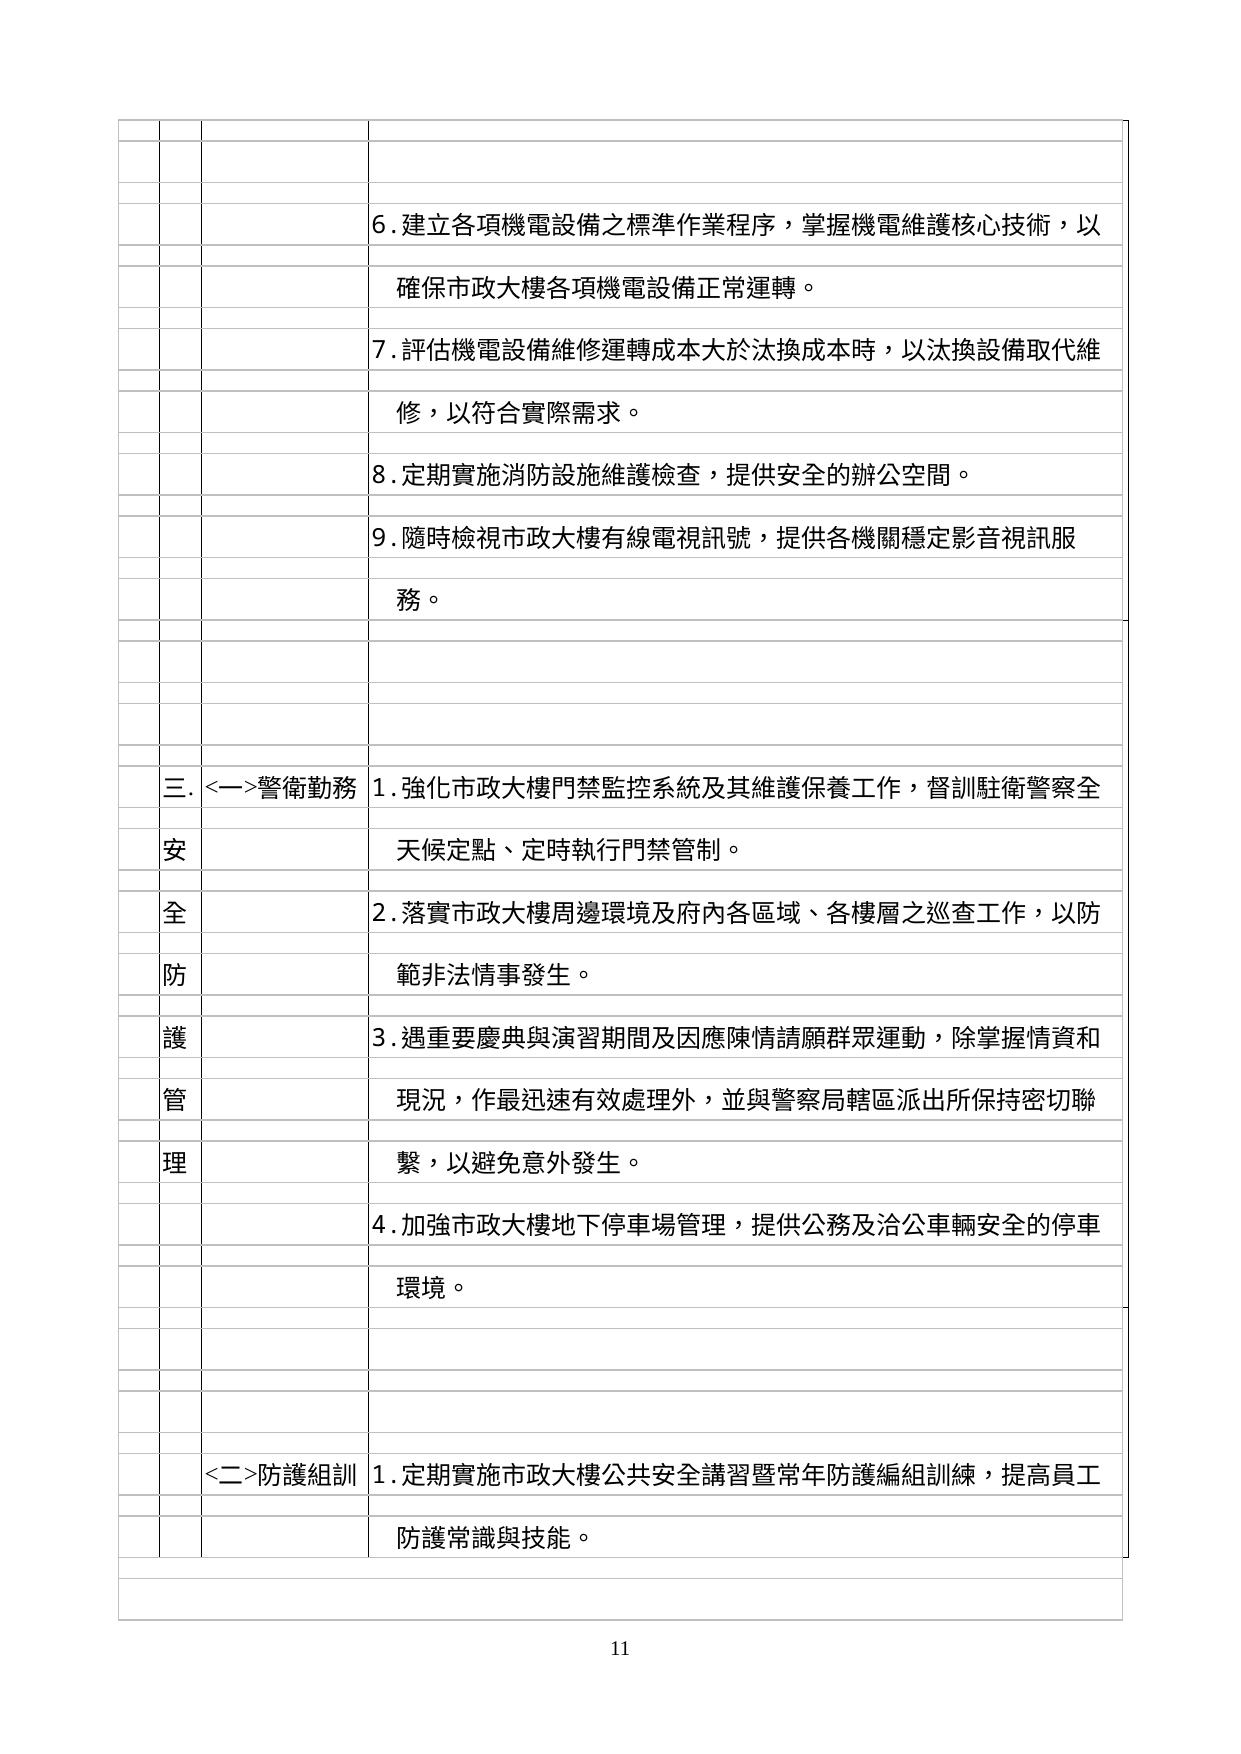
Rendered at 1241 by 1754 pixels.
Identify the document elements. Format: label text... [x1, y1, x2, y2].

table_cell [119, 996, 159, 1015]
table_cell [202, 579, 368, 619]
table_cell [369, 1329, 1122, 1369]
table_cell [119, 829, 159, 869]
table_cell [160, 1267, 201, 1307]
table_cell [160, 267, 201, 307]
table_cell 護 [160, 1017, 201, 1057]
table_cell [202, 246, 368, 265]
table_cell [369, 1433, 1122, 1453]
table_cell [369, 704, 1122, 744]
table_cell [160, 1371, 201, 1390]
table_cell [119, 308, 159, 328]
table_cell [119, 558, 159, 578]
table_cell [202, 329, 368, 369]
table_cell [119, 746, 159, 765]
table_cell 安 [160, 829, 201, 869]
table_cell [369, 871, 1122, 890]
table_cell [369, 996, 1122, 1015]
table_cell [119, 579, 159, 619]
table_cell [369, 642, 1122, 682]
table_cell [202, 1496, 368, 1515]
table_cell <一>警衛勤務 [202, 767, 368, 807]
table_cell [202, 954, 368, 994]
table_cell [160, 1392, 201, 1432]
table_cell 2.落實市政大樓周邊環境及府內各區域、各樓層之巡查工作，以防 [369, 892, 1122, 932]
table_cell [369, 308, 1122, 328]
table_cell [119, 1267, 159, 1307]
table_cell [119, 1142, 159, 1182]
table_cell 防 [160, 954, 201, 994]
table_cell [119, 246, 159, 265]
table_cell [202, 871, 368, 890]
table_cell [160, 392, 201, 432]
table_cell [119, 954, 159, 994]
table_cell [160, 579, 201, 619]
table_cell [160, 746, 201, 765]
table_cell [202, 183, 368, 203]
table_cell [202, 1058, 368, 1078]
table_cell [119, 267, 159, 307]
table_cell [202, 808, 368, 828]
table_cell [119, 496, 159, 515]
table_cell 現況，作最迅速有效處理外，並與警察局轄區派出所保持密切聯 [369, 1079, 1122, 1119]
table_cell [369, 933, 1122, 953]
table_cell [369, 808, 1122, 828]
table_cell 8.定期實施消防設施維護檢查，提供安全的辦公空間。 [369, 454, 1122, 494]
table_cell [119, 642, 159, 682]
table_cell 三. [160, 767, 201, 807]
table_cell 修，以符合實際需求。 [369, 392, 1122, 432]
table_cell <二>防護組訓 [202, 1454, 368, 1494]
table_cell [202, 308, 368, 328]
table_cell [119, 121, 159, 140]
table_cell [119, 621, 159, 640]
table_cell [369, 1058, 1122, 1078]
table_cell [369, 371, 1122, 390]
table_cell [119, 371, 159, 390]
table_cell [202, 1392, 368, 1432]
table_cell 4.加強市政大樓地下停車場管理，提供公務及洽公車輛安全的停車 [369, 1204, 1122, 1244]
table_cell [119, 1392, 159, 1432]
table_cell [160, 1433, 201, 1453]
table_cell [160, 871, 201, 890]
table_cell [160, 808, 201, 828]
table_cell 務。 [369, 579, 1122, 619]
table_cell [202, 517, 368, 557]
table_cell [202, 392, 368, 432]
table_cell [119, 1517, 159, 1557]
table_cell [160, 1183, 201, 1203]
table_cell [202, 746, 368, 765]
table_cell [119, 392, 159, 432]
table_cell [202, 1121, 368, 1140]
table_cell [202, 1142, 368, 1182]
table_cell [202, 558, 368, 578]
table_cell [202, 1079, 368, 1119]
table_cell [160, 204, 201, 244]
table_cell [160, 454, 201, 494]
table_cell [202, 621, 368, 640]
table_cell [160, 1204, 201, 1244]
table_cell [202, 1371, 368, 1390]
table_cell [119, 767, 159, 807]
table_cell [160, 308, 201, 328]
table_cell [160, 1329, 201, 1369]
table_cell 防護常識與技能。 [369, 1517, 1122, 1557]
table_cell [160, 1454, 201, 1494]
table_cell [160, 517, 201, 557]
table_cell [119, 433, 159, 453]
table_cell [369, 142, 1122, 182]
table_cell [202, 683, 368, 703]
table_cell [369, 1392, 1122, 1432]
table_cell 7.評估機電設備維修運轉成本大於汰換成本時，以汰換設備取代維 [369, 329, 1122, 369]
table_cell [369, 183, 1122, 203]
table_cell [202, 204, 368, 244]
table_cell [369, 746, 1122, 765]
table_cell [202, 496, 368, 515]
table_cell [202, 1183, 368, 1203]
table_cell [119, 1017, 159, 1057]
table_cell [369, 1183, 1122, 1203]
table_cell [119, 1183, 159, 1203]
table_cell 理 [160, 1142, 201, 1182]
table_cell [119, 1204, 159, 1244]
table_cell [202, 1246, 368, 1265]
table_cell 1.強化市政大樓門禁監控系統及其維護保養工作，督訓駐衛警察全 [369, 767, 1122, 807]
table_cell [160, 704, 201, 744]
table_cell [369, 1371, 1122, 1390]
table_cell [119, 933, 159, 953]
table_cell 環境。 [369, 1267, 1122, 1307]
table_cell [119, 1454, 159, 1494]
table_cell [160, 1496, 201, 1515]
table_cell 管 [160, 1079, 201, 1119]
table_cell [119, 183, 159, 203]
table_cell [119, 1371, 159, 1390]
table_cell [160, 142, 201, 182]
table_cell 9.隨時檢視市政大樓有線電視訊號，提供各機關穩定影音視訊服 [369, 517, 1122, 557]
table_cell [202, 1267, 368, 1307]
table_cell [160, 1246, 201, 1265]
table_cell [369, 1246, 1122, 1265]
table_cell [160, 558, 201, 578]
table_cell [119, 1496, 159, 1515]
table_cell 確保市政大樓各項機電設備正常運轉。 [369, 267, 1122, 307]
table_cell [160, 996, 201, 1015]
table_cell [202, 642, 368, 682]
table_cell [369, 558, 1122, 578]
table_cell [119, 454, 159, 494]
table_cell [202, 1308, 368, 1328]
table_cell [160, 246, 201, 265]
table_cell [119, 892, 159, 932]
table_cell [160, 329, 201, 369]
table_cell [119, 1058, 159, 1078]
table_cell 範非法情事發生。 [369, 954, 1122, 994]
table_cell [160, 121, 201, 140]
table_cell [202, 433, 368, 453]
table_cell [119, 204, 159, 244]
table_cell [369, 1496, 1122, 1515]
table_cell [119, 1433, 159, 1453]
table_cell [369, 496, 1122, 515]
table_cell [160, 371, 201, 390]
table_cell [160, 683, 201, 703]
table_cell [202, 121, 368, 140]
table_cell [202, 996, 368, 1015]
table_cell [119, 1308, 159, 1328]
table_cell [119, 808, 159, 828]
table_cell [119, 517, 159, 557]
table_cell [160, 1058, 201, 1078]
table_cell [369, 433, 1122, 453]
table_cell [202, 933, 368, 953]
table_cell [369, 1121, 1122, 1140]
table_cell [369, 683, 1122, 703]
table_cell [119, 1246, 159, 1265]
table_cell [160, 621, 201, 640]
table_cell 6.建立各項機電設備之標準作業程序，掌握機電維護核心技術，以 [369, 204, 1122, 244]
table_cell [160, 1121, 201, 1140]
table_cell [202, 704, 368, 744]
table_cell [160, 642, 201, 682]
table_cell 天候定點、定時執行門禁管制。 [369, 829, 1122, 869]
table_cell [119, 1121, 159, 1140]
table_cell [202, 1017, 368, 1057]
table_cell 1.定期實施市政大樓公共安全講習暨常年防護編組訓練，提高員工 [369, 1454, 1122, 1494]
table_cell [202, 1204, 368, 1244]
table_cell [369, 121, 1122, 140]
table_cell [119, 704, 159, 744]
table_cell [202, 454, 368, 494]
table_cell [202, 371, 368, 390]
table_cell [160, 183, 201, 203]
table_cell [119, 1329, 159, 1369]
table_cell [202, 142, 368, 182]
table_cell [160, 933, 201, 953]
table_cell [119, 871, 159, 890]
table_cell [119, 329, 159, 369]
table_cell [369, 621, 1122, 640]
table_cell [202, 1433, 368, 1453]
table_cell [202, 267, 368, 307]
table_cell [202, 1517, 368, 1557]
table_cell [369, 1308, 1122, 1328]
table_cell 3.遇重要慶典與演習期間及因應陳情請願群眾運動，除掌握情資和 [369, 1017, 1122, 1057]
table_cell [369, 246, 1122, 265]
table_cell 繫，以避免意外發生。 [369, 1142, 1122, 1182]
table_cell [119, 142, 159, 182]
table_cell [119, 1079, 159, 1119]
table_cell [202, 892, 368, 932]
table_cell 全 [160, 892, 201, 932]
table_cell [202, 829, 368, 869]
table_cell [160, 496, 201, 515]
table_cell [160, 1308, 201, 1328]
table_cell [119, 683, 159, 703]
table_cell [160, 433, 201, 453]
table_cell [202, 1329, 368, 1369]
table_cell [160, 1517, 201, 1557]
